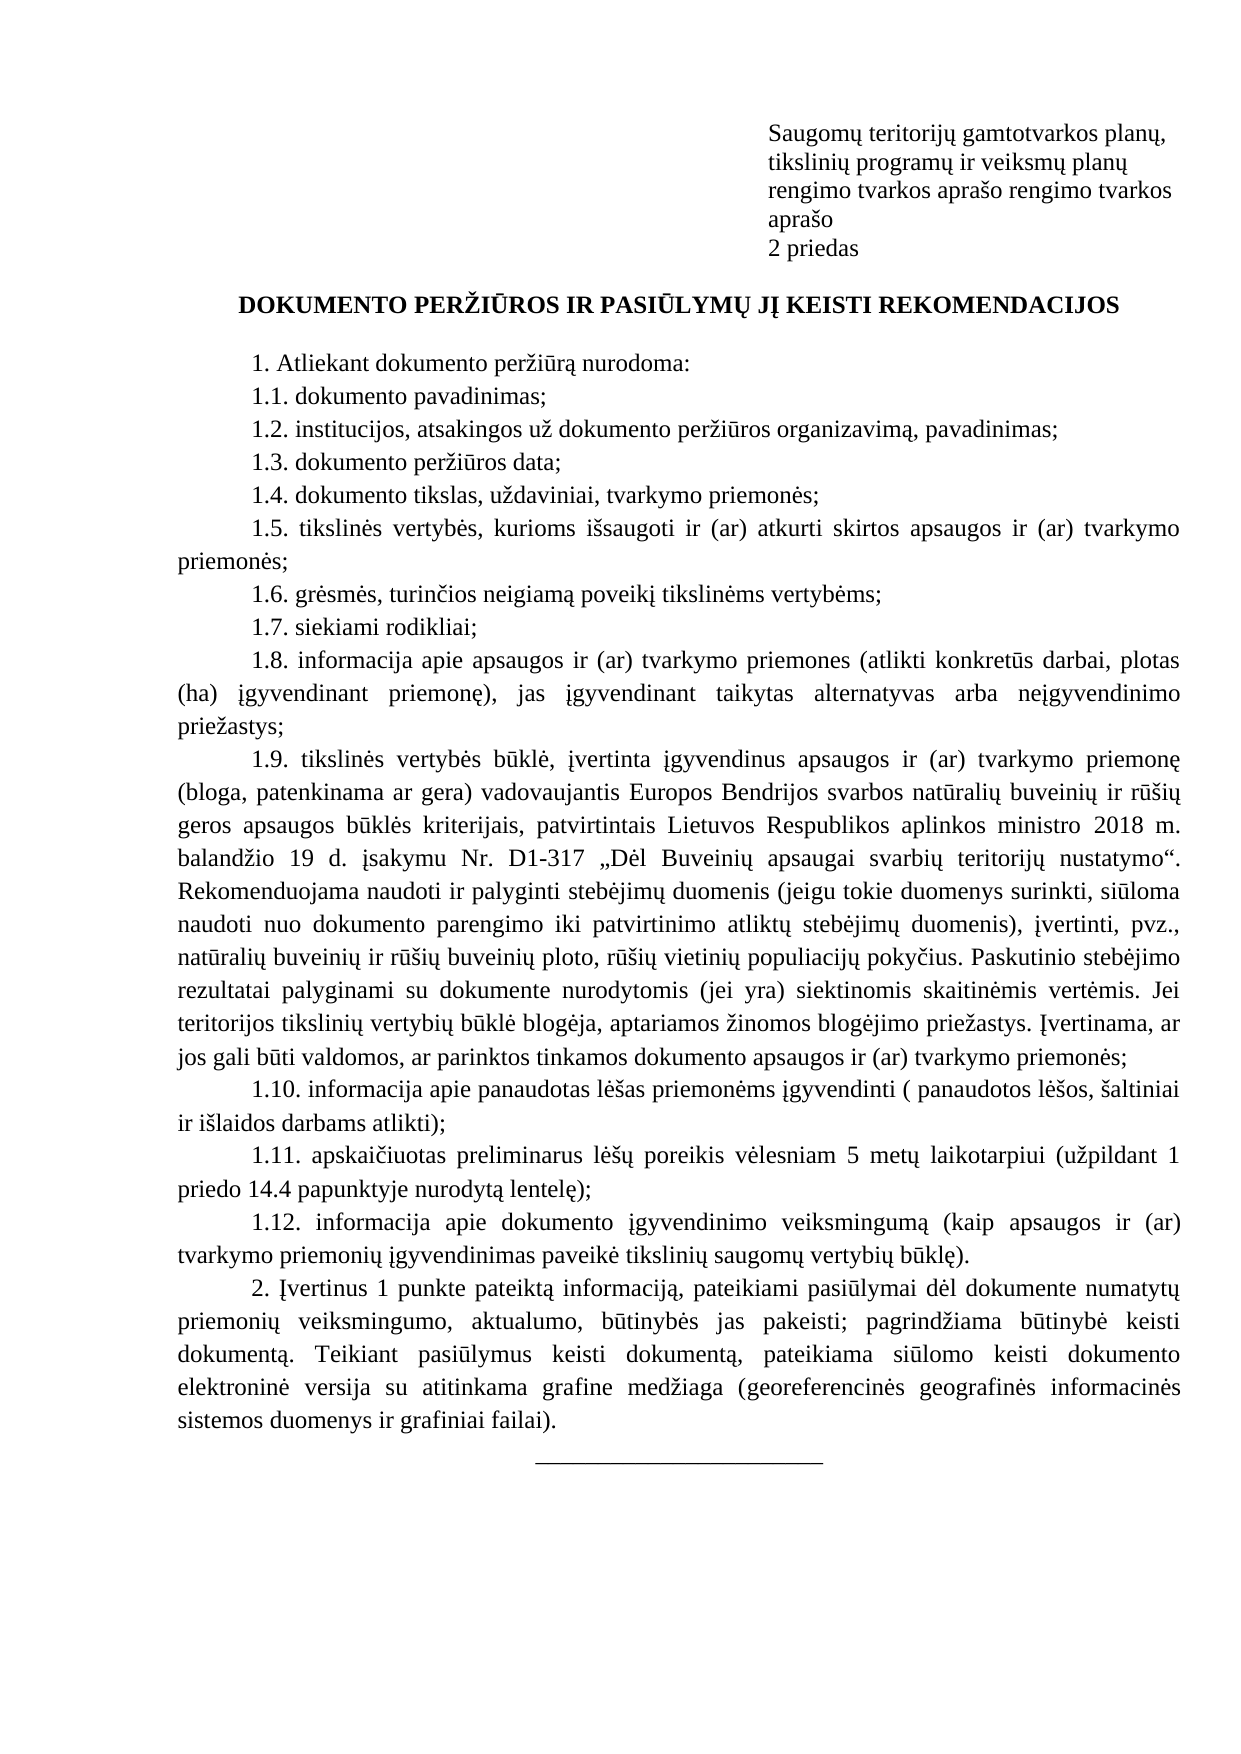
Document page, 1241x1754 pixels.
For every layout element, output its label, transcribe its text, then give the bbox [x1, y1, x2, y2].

text 1.11. apskaičiuotas preliminarus lėšų poreikis vėlesniam 5 metų laikotarpiui (užpildant 1 priedo 14.4 papunktyje nurodytą lentelę); [177, 1141, 1181, 1202]
text 1.3. dokumento peržiūros data; [177, 447, 1181, 476]
text 1.6. grėsmės, turinčios neigiamą poveikį tikslinėms vertybėms; [177, 579, 1181, 608]
text 1.10. informacija apie panaudotas lėšas priemonėms įgyvendinti ( panaudotos lėšos, šaltiniai ir išlaidos darbams atlikti); [177, 1074, 1181, 1136]
text 1.7. siekiami rodikliai; [177, 612, 1181, 641]
text rengimo tvarkos aprašo rengimo tvarkos [768, 176, 1181, 204]
text 2. Įvertinus 1 punkte pateiktą informaciją, pateikiami pasiūlymai dėl dokumente numatytų priemonių veiksmingumo, aktualumo, būtinybės jas pakeisti; pagrindžiama būtinybė keisti dokumentą. Teikiant pasiūlymus keisti dokumentą, pateikiama siūlomo keisti dokumento elektroninė versija su atitinkama grafine medžiaga (georeferencinės geografinės informacinės sistemos duomenys ir grafiniai failai). [177, 1273, 1181, 1433]
text DOKUMENTO PERŽIŪROS IR PASIŪLYMŲ JĮ KEISTI REKOMENDACIJOS [177, 291, 1181, 319]
text tikslinių programų ir veiksmų planų [768, 147, 1181, 176]
text 1.9. tikslinės vertybės būklė, įvertinta įgyvendinus apsaugos ir (ar) tvarkymo priemonę (bloga, patenkinama ar gera) vadovaujantis Europos Bendrijos svarbos natūralių buveinių ir rūšių geros apsaugos būklės kriterijais, patvirtintais Lietuvos Respublikos aplinkos ministro 2018 m. balandžio 19 d. įsakymu Nr. D1-317 „Dėl Buveinių apsaugai svarbių teritorijų nustatymo“. Rekomenduojama naudoti ir palyginti stebėjimų duomenis (jeigu tokie duomenys surinkti, siūloma naudoti nuo dokumento parengimo iki patvirtinimo atliktų stebėjimų duomenis), įvertinti, pvz., natūralių buveinių ir rūšių buveinių ploto, rūšių vietinių populiacijų pokyčius. Paskutinio stebėjimo rezultatai palyginami su dokumente nurodytomis (jei yra) siektinomis skaitinėmis vertėmis. Jei teritorijos tikslinių vertybių būklė blogėja, aptariamos žinomos blogėjimo priežastys. Įvertinama, ar jos gali būti valdomos, ar parinktos tinkamos dokumento apsaugos ir (ar) tvarkymo priemonės; [177, 744, 1181, 1070]
text 1. Atliekant dokumento peržiūrą nurodoma: [177, 348, 1181, 377]
text Saugomų teritorijų gamtotvarkos planų, [768, 118, 1181, 147]
text 1.1. dokumento pavadinimas; [177, 381, 1181, 410]
text 1.8. informacija apie apsaugos ir (ar) tvarkymo priemones (atlikti konkretūs darbai, plotas (ha) įgyvendinant priemonę), jas įgyvendinant taikytas alternatyvas arba neįgyvendinimo priežastys; [177, 645, 1181, 740]
text 1.2. institucijos, atsakingos už dokumento peržiūros organizavimą, pavadinimas; [177, 414, 1181, 443]
text aprašo [768, 204, 1181, 233]
text 2 priedas [768, 233, 1181, 262]
text 1.12. informacija apie dokumento įgyvendinimo veiksmingumą (kaip apsaugos ir (ar) tvarkymo priemonių įgyvendinimas paveikė tikslinių saugomų vertybių būklę). [177, 1207, 1181, 1268]
text _______________________ [177, 1438, 1181, 1467]
text 1.5. tikslinės vertybės, kurioms išsaugoti ir (ar) atkurti skirtos apsaugos ir (ar) tvarkymo priemonės; [177, 513, 1181, 575]
text 1.4. dokumento tikslas, uždaviniai, tvarkymo priemonės; [177, 480, 1181, 509]
